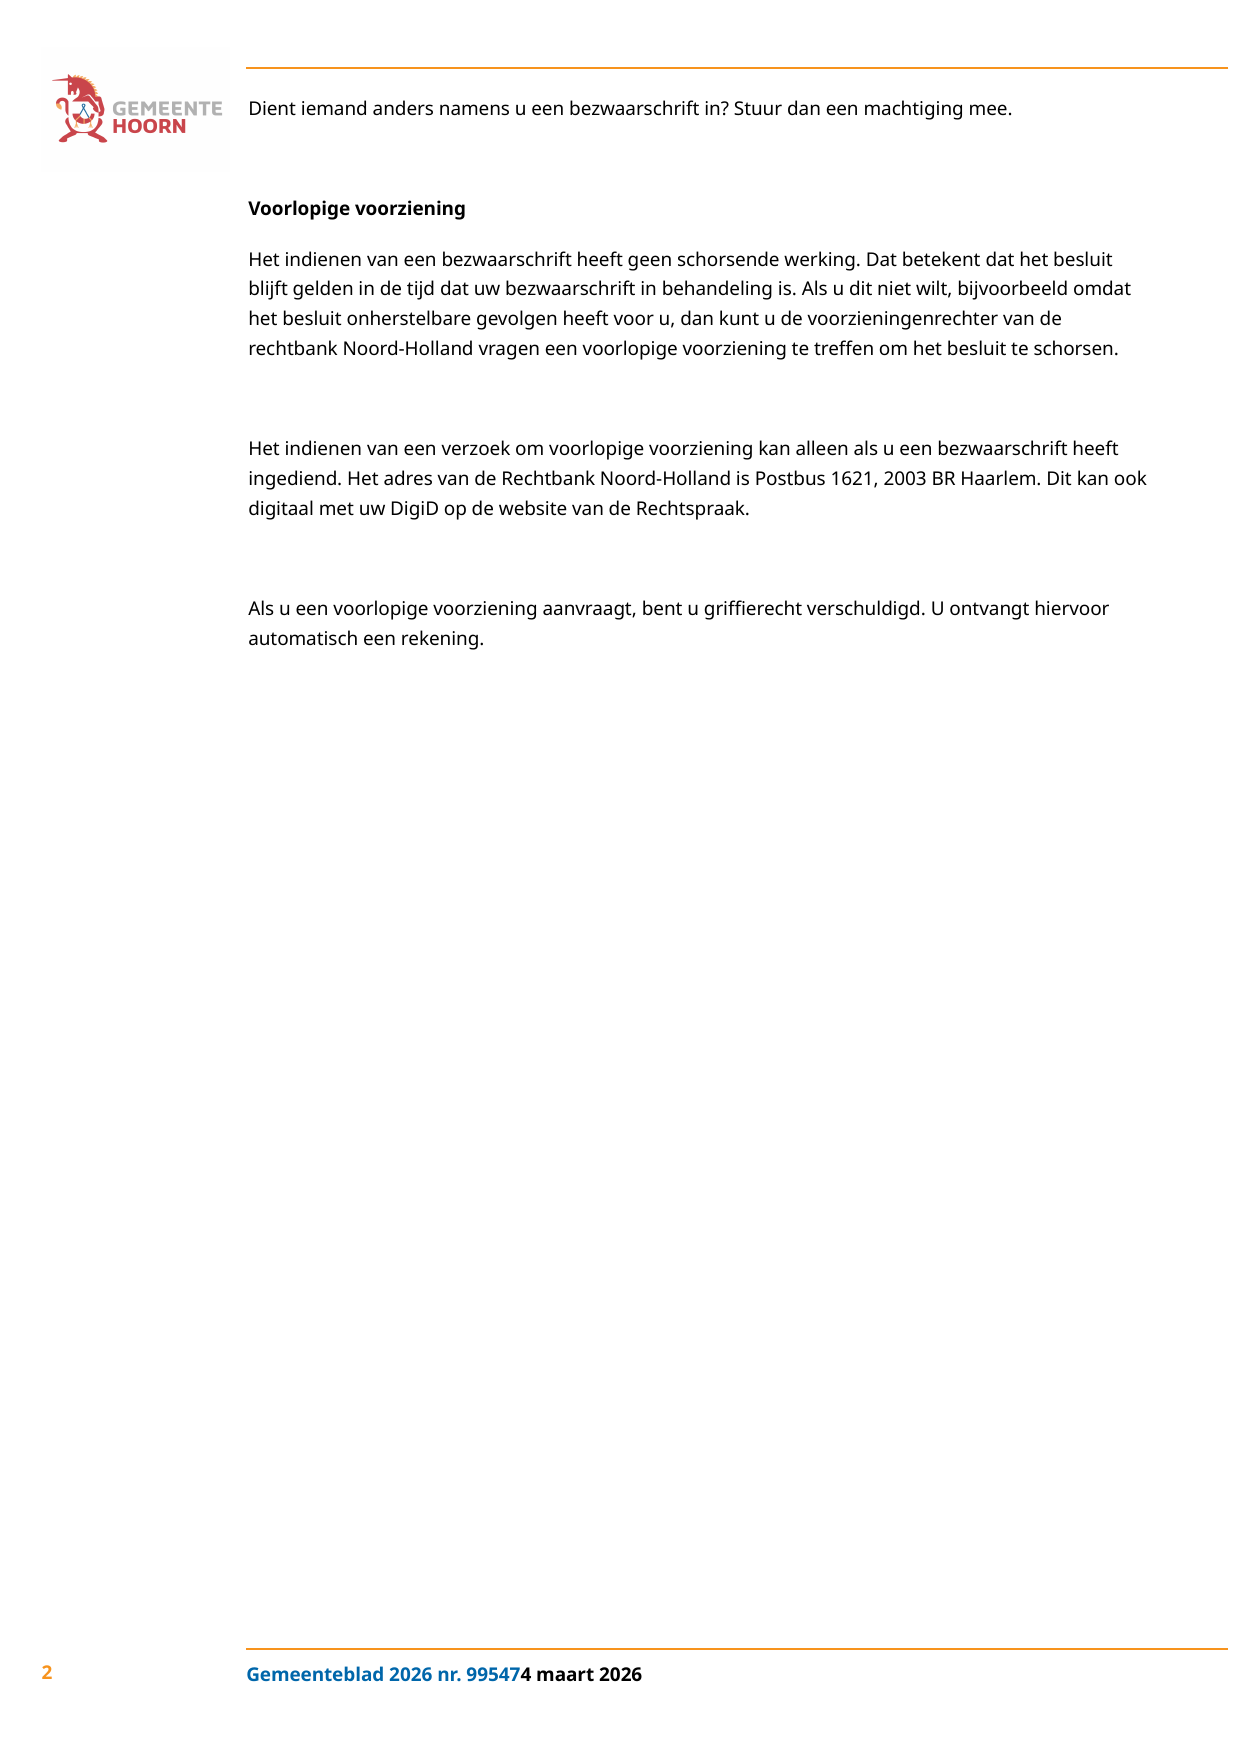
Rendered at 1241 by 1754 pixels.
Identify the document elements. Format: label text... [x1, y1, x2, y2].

text Als u een voorlopige voorziening aanvraagt, bent u griffierecht verschuldigd. U ontvangt hiervoor automatisch een rekening. [248, 596, 1152, 651]
text Het indienen van een verzoek om voorlopige voorziening kan alleen als u een bezwaarschrift heeft ingediend. Het adres van de Rechtbank Noord-Holland is Postbus 1621, 2003 BR Haarlem. Dit kan ook digitaal met uw DigiD op de website van de Rechtspraak. [248, 436, 1152, 521]
text Dient iemand anders namens u een bezwaarschrift in? Stuur dan een machtiging mee. [248, 95, 1152, 121]
text Het indienen van een bezwaarschrift heeft geen schorsende werking. Dat betekent dat het besluit blijft gelden in de tijd dat uw bezwaarschrift in behandeling is. Als u dit niet wilt, bijvoorbeeld omdat het besluit onherstelbare gevolgen heeft voor u, dan kunt u de voorzieningenrechter van de rechtbank Noord-Holland vragen een voorlopige voorziening te treffen om het besluit te schorsen. [248, 246, 1152, 361]
text Voorlopige voorziening [248, 196, 1152, 221]
picture [41, 47, 231, 172]
